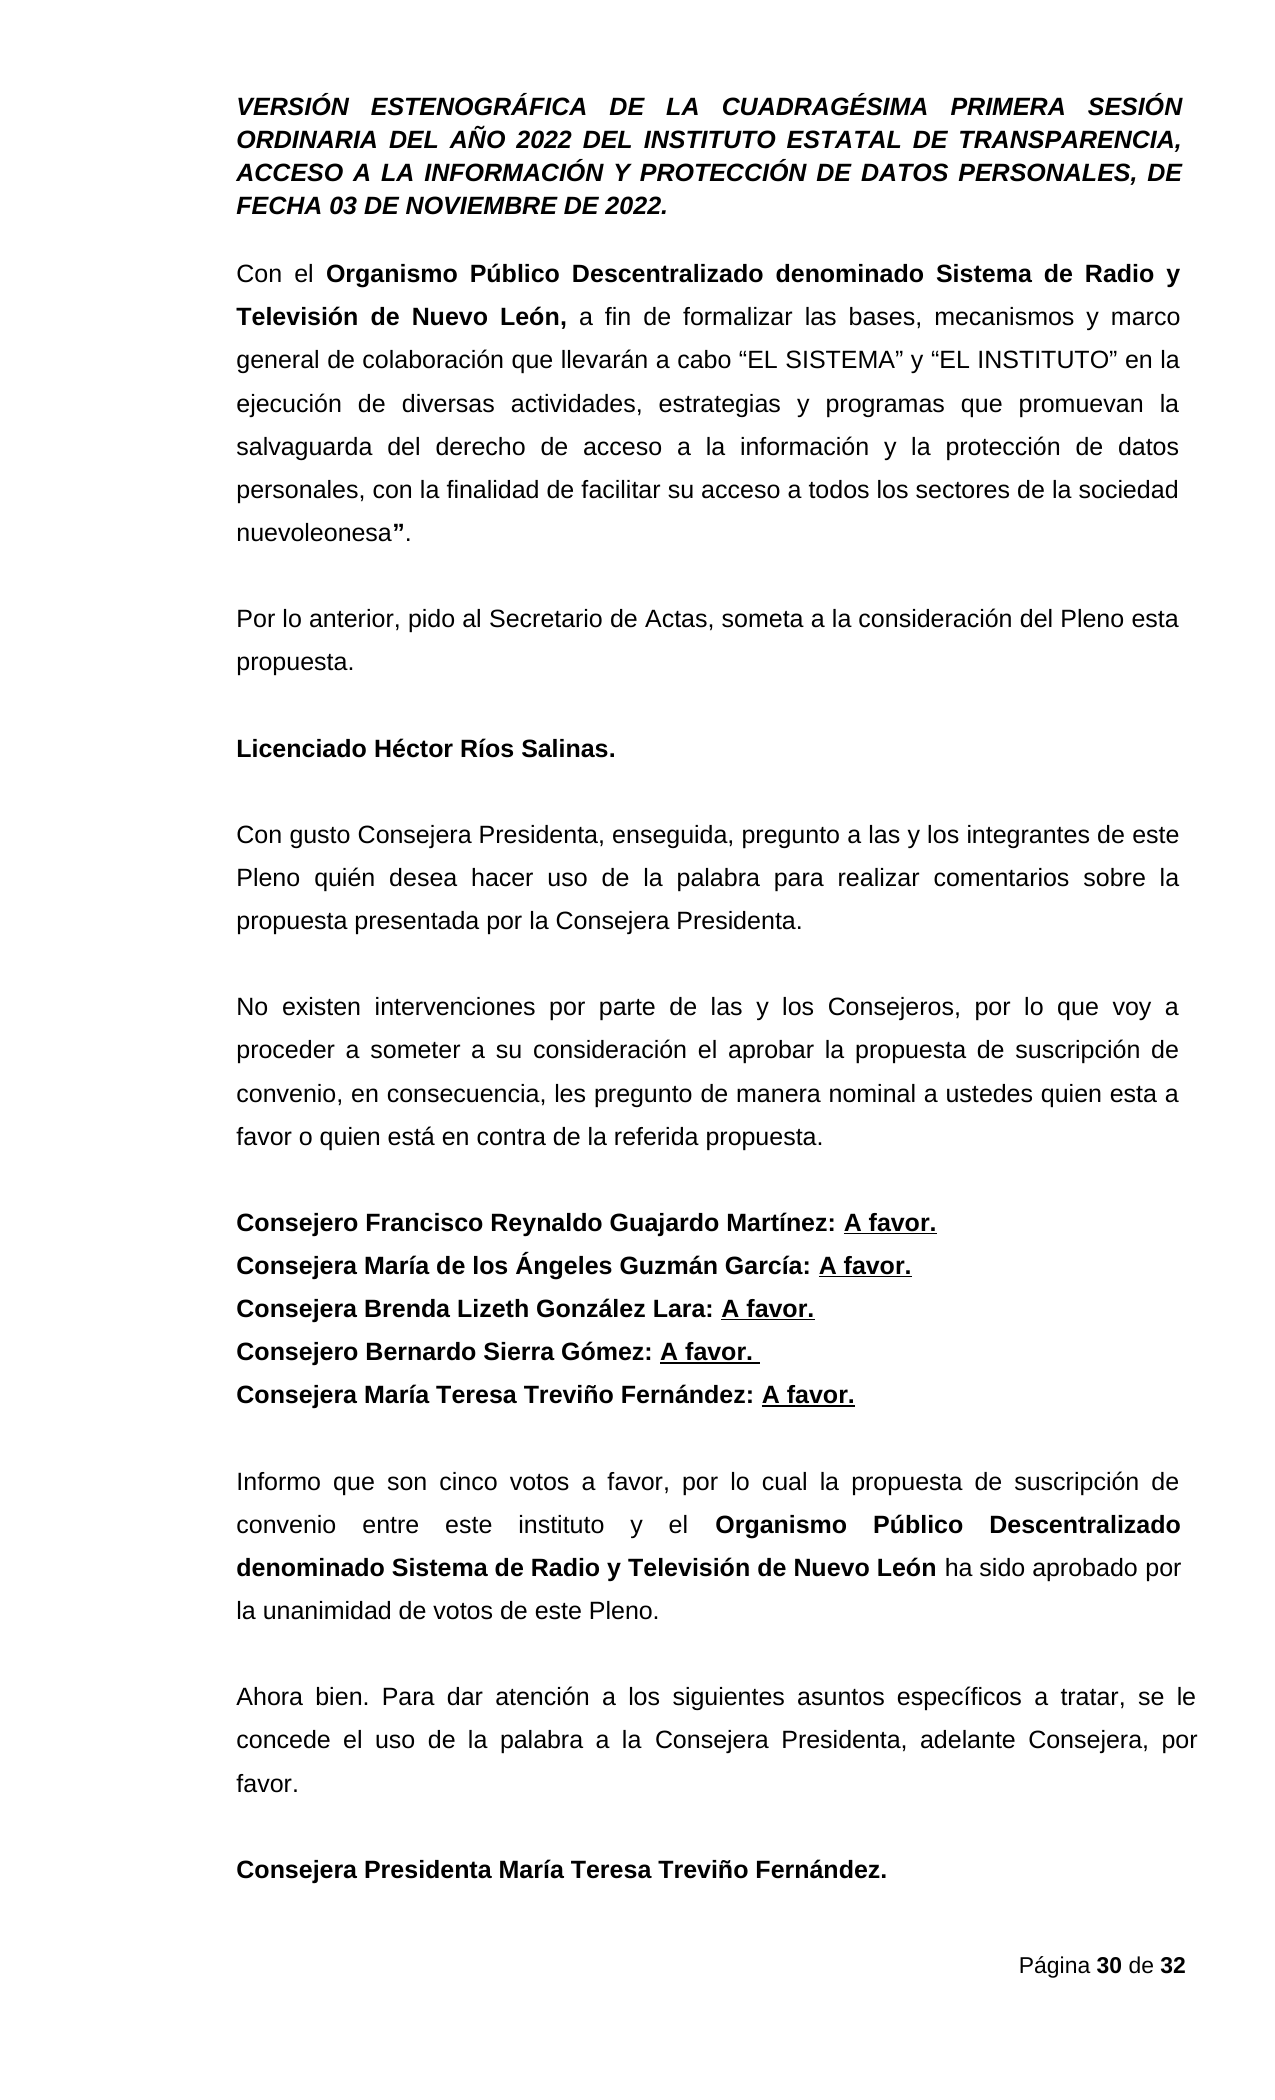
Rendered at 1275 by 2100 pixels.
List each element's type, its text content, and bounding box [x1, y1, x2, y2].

text Consejero Francisco Reynaldo Guajardo Martínez: A favor. [236, 1208, 1198, 1237]
text Por lo anterior, pido al Secretario de Actas, someta a la consideración del Pleno esta propuesta. [236, 604, 1181, 676]
text Consejera María de los Ángeles Guzmán García: A favor. [236, 1251, 1198, 1280]
text Con el Organismo Público Descentralizado denominado Sistema de Radio y Televisión de Nuevo León, a fin de formalizar las bases, mecanismos y marco general de colaboración que llevarán a cabo “EL SISTEMA” y “EL INSTITUTO” en la ejecución de diversas actividades, estrategias y programas que promuevan la salvaguarda del derecho de acceso a la información y la protección de datos personales, con la finalidad de facilitar su acceso a todos los sectores de la sociedad nuevoleonesa”. [236, 259, 1181, 547]
text Consejera María Teresa Treviño Fernández: A favor. [236, 1381, 1198, 1409]
text Con gusto Consejera Presidenta, enseguida, pregunto a las y los integrantes de este Pleno quién desea hacer uso de la palabra para realizar comentarios sobre la propuesta presentada por la Consejera Presidenta. [236, 820, 1181, 935]
text Consejero Bernardo Sierra Gómez: A favor. [236, 1337, 1198, 1366]
text Licenciado Héctor Ríos Salinas. [236, 734, 1181, 762]
text Ahora bien. Para dar atención a los siguientes asuntos específicos a tratar, se le concede el uso de la palabra a la Consejera Presidenta, adelante Consejera, por favor. [236, 1682, 1198, 1797]
text No existen intervenciones por parte de las y los Consejeros, por lo que voy a proceder a someter a su consideración el aprobar la propuesta de suscripción de convenio, en consecuencia, les pregunto de manera nominal a ustedes quien esta a favor o quien está en contra de la referida propuesta. [236, 992, 1181, 1151]
text Consejera Presidenta María Teresa Treviño Fernández. [236, 1855, 1176, 1884]
text Consejera Brenda Lizeth González Lara: A favor. [236, 1294, 1198, 1323]
text Informo que son cinco votos a favor, por lo cual la propuesta de suscripción de convenio entre este instituto y el Organismo Público Descentralizado denominado Sistema de Radio y Televisión de Nuevo León ha sido aprobado por la unanimidad de votos de este Pleno. [236, 1467, 1181, 1625]
